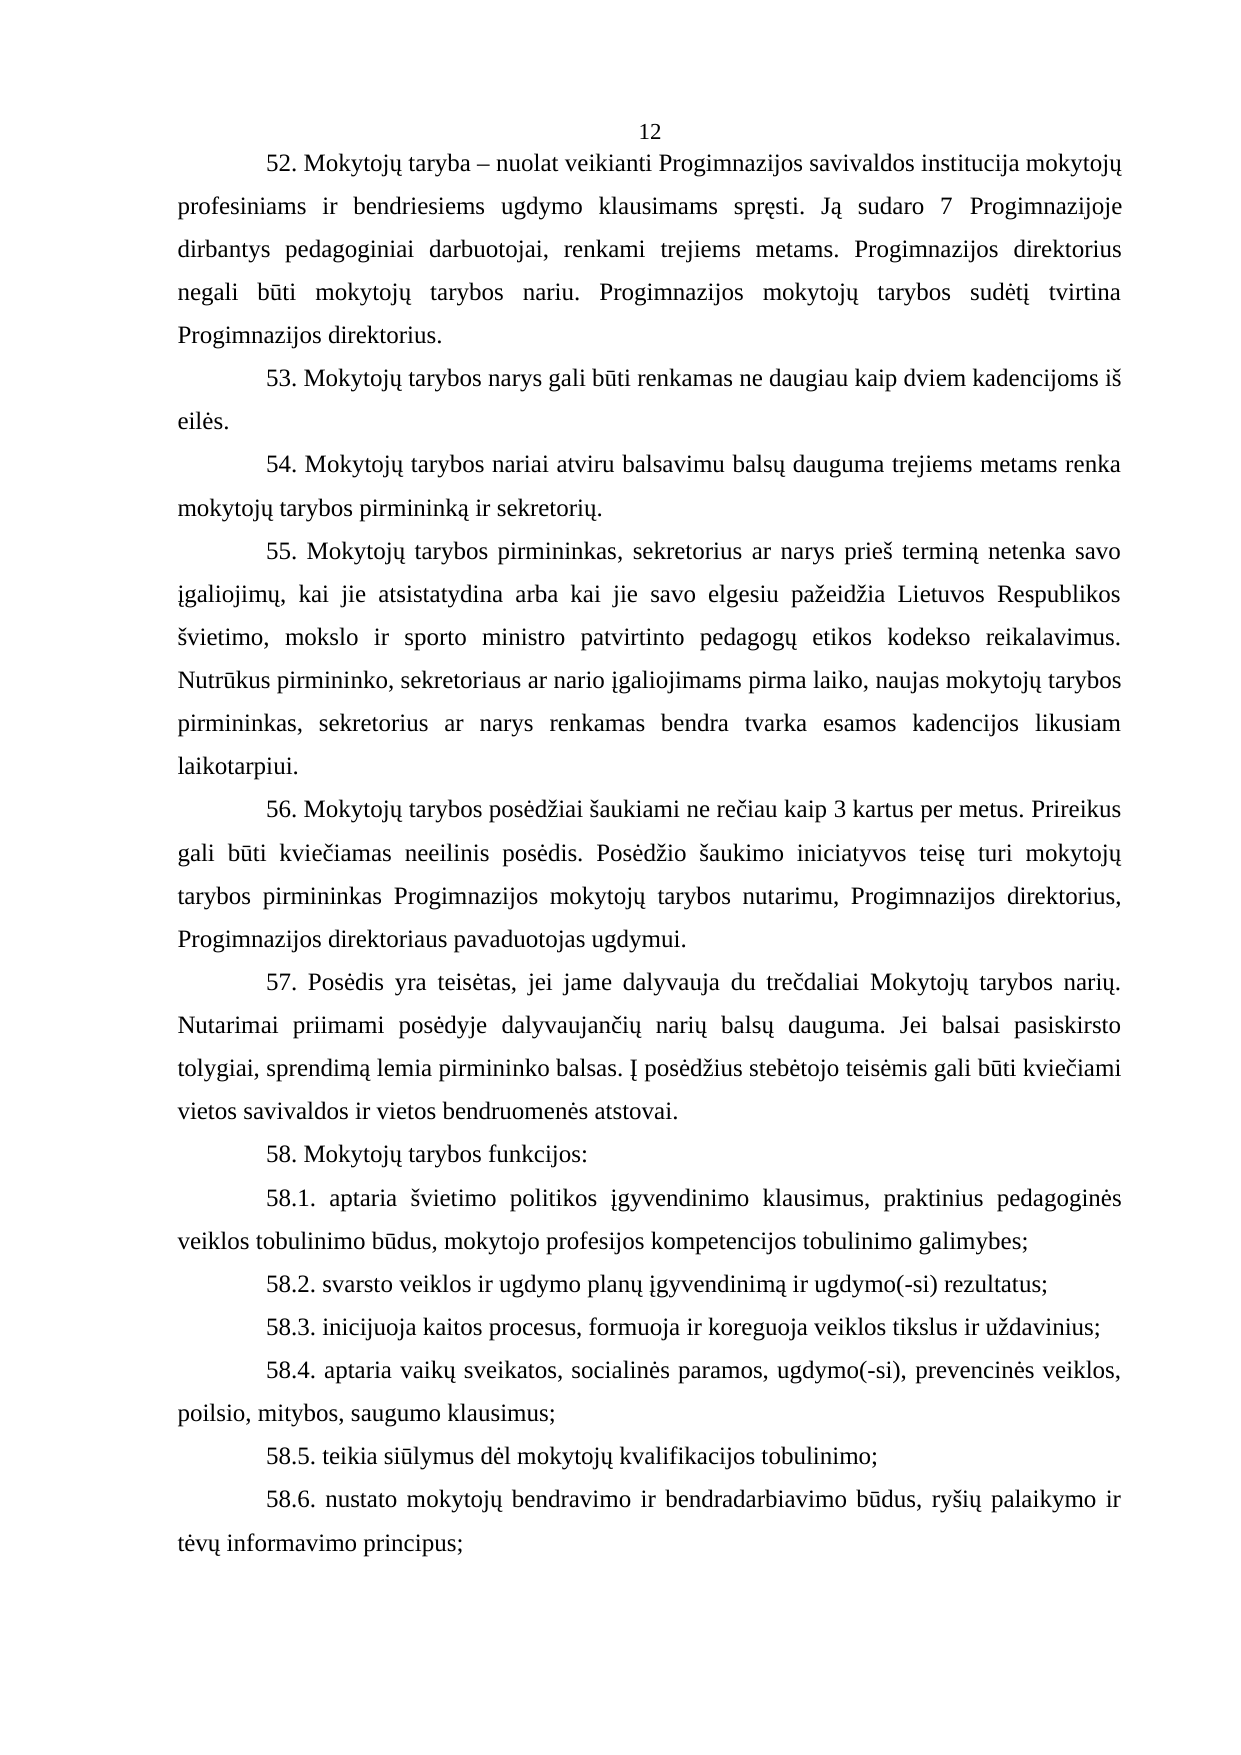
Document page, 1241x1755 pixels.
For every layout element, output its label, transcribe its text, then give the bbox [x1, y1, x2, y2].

text 54. Mokytojų tarybos nariai atviru balsavimu balsų dauguma trejiems metams renka mokytojų tarybos pirmininką ir sekretorių. [177, 449, 1122, 521]
text 56. Mokytojų tarybos posėdžiai šaukiami ne rečiau kaip 3 kartus per metus. Prireikus gali būti kviečiamas neeilinis posėdis. Posėdžio šaukimo iniciatyvos teisę turi mokytojų tarybos pirmininkas Progimnazijos mokytojų tarybos nutarimu, Progimnazijos direktorius, Progimnazijos direktoriaus pavaduotojas ugdymui. [177, 794, 1122, 953]
text 58.1. aptaria švietimo politikos įgyvendinimo klausimus, praktinius pedagoginės veiklos tobulinimo būdus, mokytojo profesijos kompetencijos tobulinimo galimybes; [177, 1183, 1122, 1254]
text 58. Mokytojų tarybos funkcijos: [177, 1139, 1122, 1168]
text 58.4. aptaria vaikų sveikatos, socialinės paramos, ugdymo(-si), prevencinės veiklos, poilsio, mitybos, saugumo klausimus; [177, 1355, 1122, 1427]
text 52. Mokytojų taryba – nuolat veikianti Progimnazijos savivaldos institucija mokytojų profesiniams ir bendriesiems ugdymo klausimams spręsti. Ją sudaro 7 Progimnazijoje dirbantys pedagoginiai darbuotojai, renkami trejiems metams. Progimnazijos direktorius negali būti mokytojų tarybos nariu. Progimnazijos mokytojų tarybos sudėtį tvirtina Progimnazijos direktorius. [177, 148, 1122, 349]
text 58.6. nustato mokytojų bendravimo ir bendradarbiavimo būdus, ryšių palaikymo ir tėvų informavimo principus; [177, 1484, 1122, 1556]
text 58.5. teikia siūlymus dėl mokytojų kvalifikacijos tobulinimo; [177, 1441, 1122, 1470]
text 58.3. inicijuoja kaitos procesus, formuoja ir koreguoja veiklos tikslus ir uždavinius; [177, 1312, 1122, 1341]
text 55. Mokytojų tarybos pirmininkas, sekretorius ar narys prieš terminą netenka savo įgaliojimų, kai jie atsistatydina arba kai jie savo elgesiu pažeidžia Lietuvos Respublikos švietimo, mokslo ir sporto ministro patvirtinto pedagogų etikos kodekso reikalavimus. Nutrūkus pirmininko, sekretoriaus ar nario įgaliojimams pirma laiko, naujas mokytojų tarybos pirmininkas, sekretorius ar narys renkamas bendra tvarka esamos kadencijos likusiam laikotarpiui. [177, 536, 1122, 780]
text 58.2. svarsto veiklos ir ugdymo planų įgyvendinimą ir ugdymo(-si) rezultatus; [177, 1269, 1122, 1298]
text 53. Mokytojų tarybos narys gali būti renkamas ne daugiau kaip dviem kadencijoms iš eilės. [177, 363, 1122, 435]
text 57. Posėdis yra teisėtas, jei jame dalyvauja du trečdaliai Mokytojų tarybos narių. Nutarimai priimami posėdyje dalyvaujančių narių balsų dauguma. Jei balsai pasiskirsto tolygiai, sprendimą lemia pirmininko balsas. Į posėdžius stebėtojo teisėmis gali būti kviečiami vietos savivaldos ir vietos bendruomenės atstovai. [177, 967, 1122, 1125]
